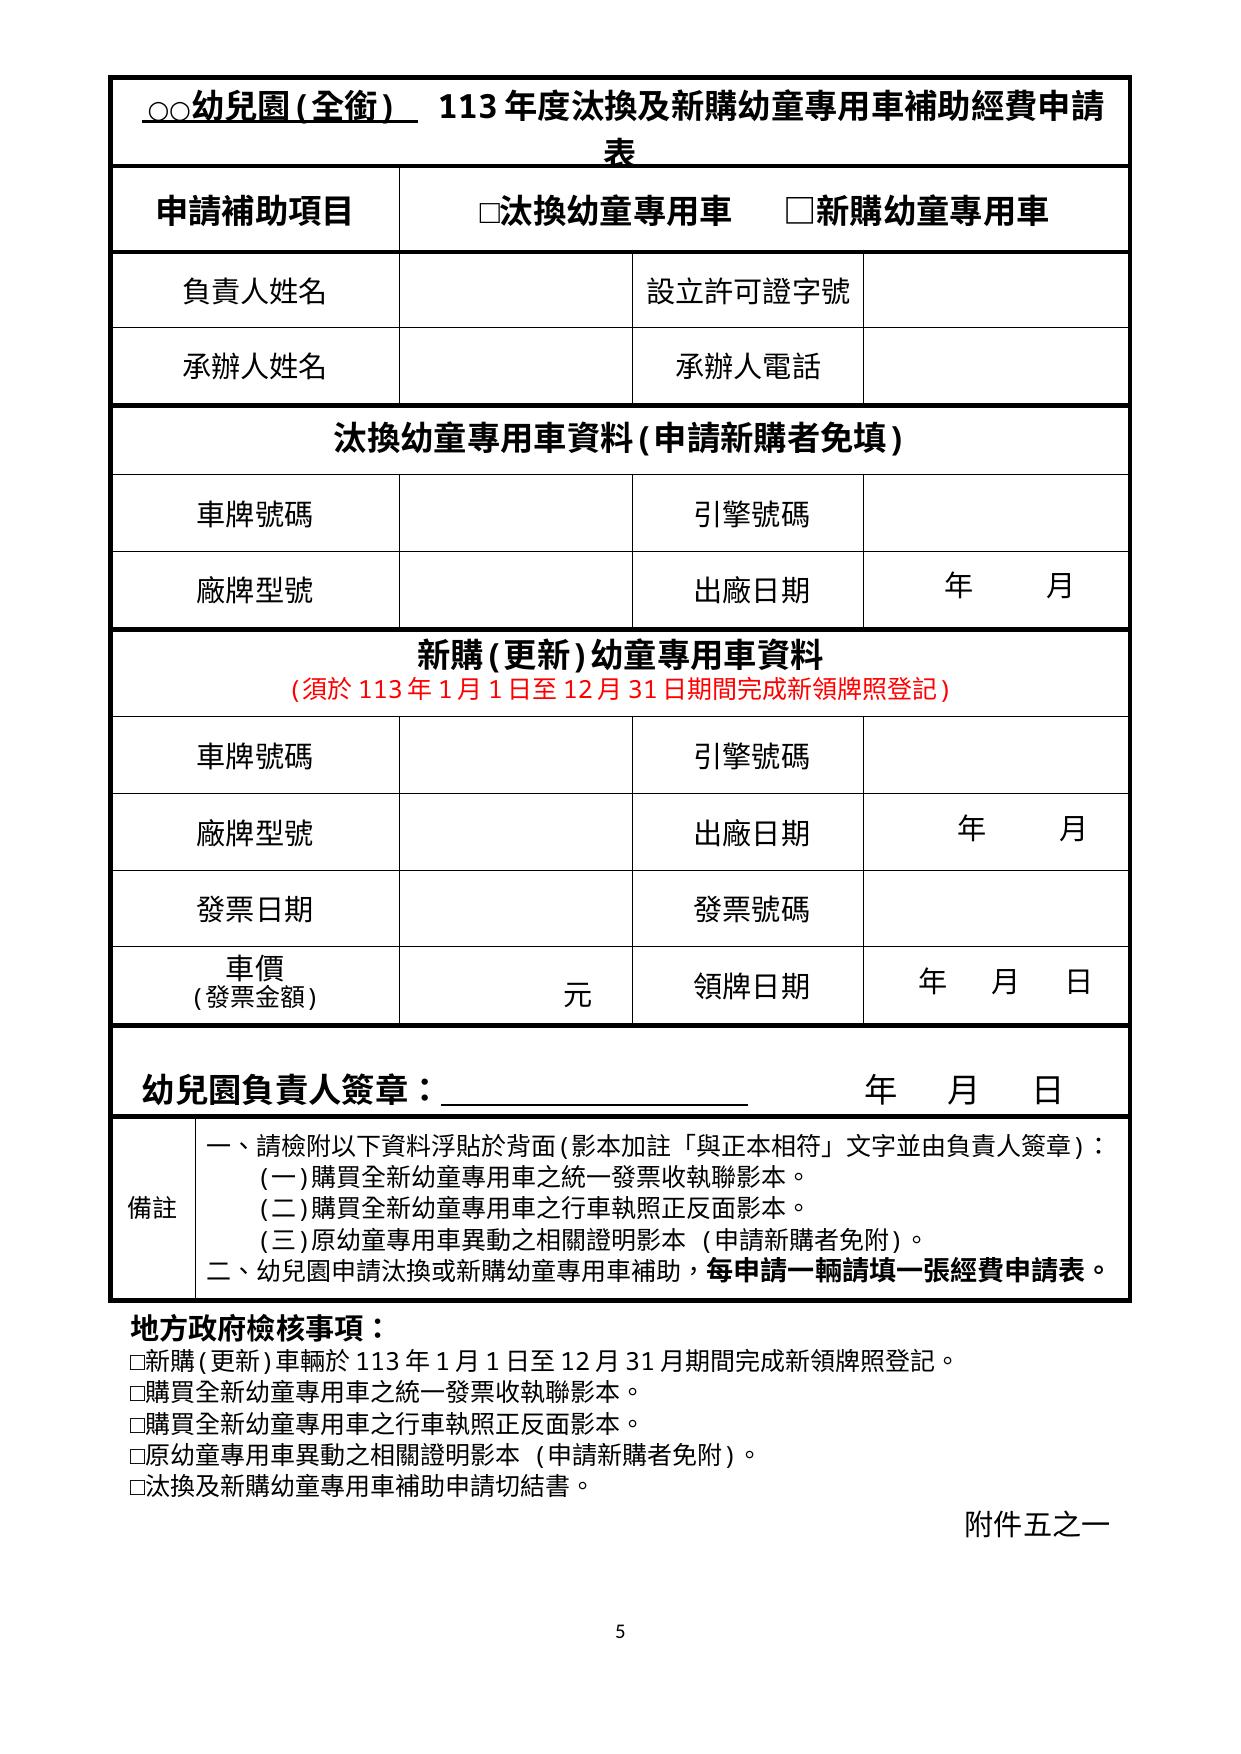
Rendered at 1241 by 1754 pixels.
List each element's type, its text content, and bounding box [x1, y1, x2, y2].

table_cell 幼兒園負責人簽章： 年 月 日 [113, 1028, 1128, 1114]
table_cell [864, 717, 1128, 793]
table_cell 新購(更新)幼童專用車資料 (須於113年1月1日至12月31日期間完成新領牌照登記) [113, 632, 1128, 716]
table_cell 年 月 [864, 552, 1128, 627]
text 附件五之一 [130, 1502, 1110, 1544]
table_cell 車價 (發票金額) [113, 947, 399, 1023]
table_cell [400, 552, 632, 627]
table_cell [864, 328, 1128, 403]
table_cell 承辦人姓名 [113, 328, 399, 403]
table_cell 年 月 [864, 794, 1128, 869]
table_cell 一、請檢附以下資料浮貼於背面(影本加註「與正本相符」文字並由負責人簽章)： (一)購買全新幼童專用車之統一發票收執聯影本。 (二)購買全新幼童專用車之行車執照正反面影本。 (三)原幼童專用車異動之相關證明影本 (申請新購者免附)。 二、幼兒園申請汰換或新購幼童專用車補助，每申請一輛請填一張經費申請表。 [196, 1119, 1128, 1298]
text □新購(更新)車輛於113年1月1日至12月31月期間完成新領牌照登記。 [130, 1346, 1110, 1377]
table_cell 引擎號碼 [633, 475, 863, 551]
table_cell [864, 475, 1128, 551]
table_cell 承辦人電話 [633, 328, 863, 403]
table_cell 車牌號碼 [113, 475, 399, 551]
text □汰換及新購幼童專用車補助申請切結書。 [130, 1471, 1110, 1502]
table_cell 設立許可證字號 [633, 254, 863, 326]
table_cell 汰換幼童專用車資料(申請新購者免填) [113, 408, 1128, 474]
table_cell [400, 871, 632, 946]
table_cell 備註 [113, 1119, 195, 1298]
table_cell [400, 717, 632, 793]
table_cell 廠牌型號 [113, 794, 399, 869]
text □購買全新幼童專用車之統一發票收執聯影本。 [130, 1377, 1110, 1408]
table_cell [400, 794, 632, 869]
table_header ○○幼兒園(全銜) 113年度汰換及新購幼童專用車補助經費申請表 [113, 80, 1128, 164]
table_cell 出廠日期 [633, 794, 863, 869]
table_cell 年 月 日 [864, 947, 1128, 1023]
table_cell [400, 328, 632, 403]
table_cell 負責人姓名 [113, 254, 399, 326]
table_cell 發票號碼 [633, 871, 863, 946]
table_cell 申請補助項目 [113, 168, 399, 249]
table_cell [400, 475, 632, 551]
table_cell 廠牌型號 [113, 552, 399, 627]
text 地方政府檢核事項： [130, 1314, 1110, 1346]
table_cell 出廠日期 [633, 552, 863, 627]
table_cell 發票日期 [113, 871, 399, 946]
table_cell 車牌號碼 [113, 717, 399, 793]
table_cell 領牌日期 [633, 947, 863, 1023]
table_cell 引擎號碼 [633, 717, 863, 793]
table_cell [864, 871, 1128, 946]
table_cell 元 [400, 947, 632, 1023]
table_cell [400, 254, 632, 326]
text □購買全新幼童專用車之行車執照正反面影本。 [130, 1408, 1110, 1439]
table_cell □汰換幼童專用車 □新購幼童專用車 [400, 168, 1128, 249]
text □原幼童專用車異動之相關證明影本 (申請新購者免附)。 [130, 1439, 1110, 1471]
table_cell [864, 254, 1128, 326]
